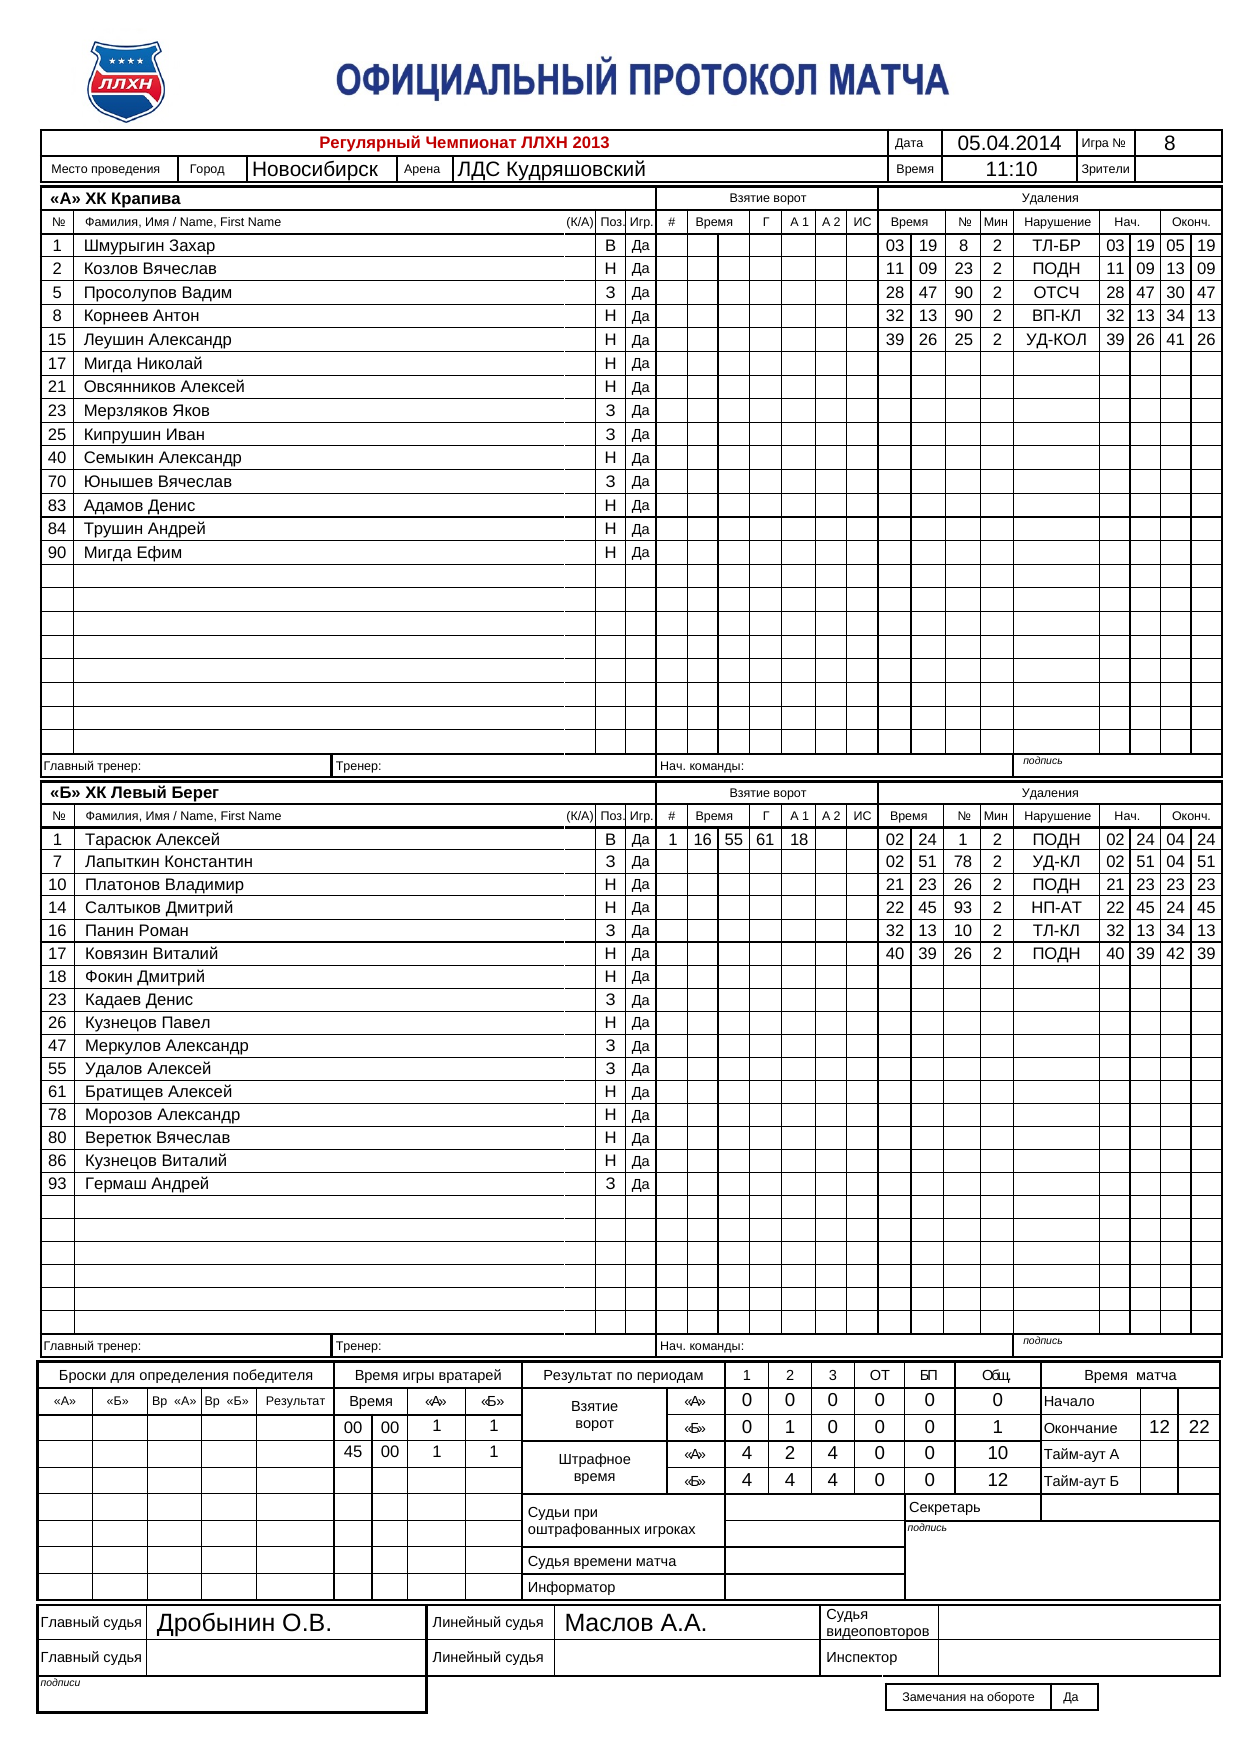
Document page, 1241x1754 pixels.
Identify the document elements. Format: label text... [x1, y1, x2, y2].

table_cell [816, 920, 846, 941]
table_cell [719, 920, 749, 941]
table_cell [1161, 1058, 1190, 1079]
table_cell [657, 1219, 687, 1241]
table_cell [657, 305, 687, 327]
table_cell Нач. команды: [657, 1335, 1012, 1356]
table_cell [879, 1058, 910, 1079]
table_cell Н [596, 376, 625, 398]
table_cell Да [626, 494, 655, 516]
table_cell [1014, 1127, 1099, 1149]
table_cell [1192, 1265, 1221, 1287]
table_cell [750, 1311, 781, 1333]
table_cell [1141, 1389, 1177, 1413]
table_cell № [944, 805, 980, 826]
table_cell [879, 470, 910, 493]
table_cell [944, 989, 980, 1011]
table_cell [1014, 518, 1099, 540]
table_cell «Б » [466, 1389, 521, 1413]
table_cell [847, 352, 877, 374]
table_cell [1192, 1035, 1221, 1057]
table_cell [1192, 612, 1221, 634]
table_cell [719, 446, 749, 469]
table_cell [879, 1219, 910, 1241]
table_cell [466, 1574, 521, 1599]
table_cell 03 [879, 235, 910, 256]
table_cell [626, 588, 655, 611]
table_cell 28 [1100, 281, 1129, 303]
table_cell [626, 730, 655, 753]
table_cell 26 [912, 328, 945, 351]
table_cell [688, 565, 717, 587]
table_cell [657, 896, 687, 918]
table_cell Новосибирск [248, 157, 396, 181]
table_cell [657, 257, 687, 280]
table_cell [657, 730, 687, 753]
table_cell [1014, 636, 1099, 658]
table_cell Н [596, 305, 625, 327]
table_cell [1192, 518, 1221, 540]
table_cell А 1 [782, 211, 815, 233]
table_cell [946, 588, 980, 611]
table_cell 04 [1161, 829, 1190, 849]
table_cell [1014, 659, 1099, 682]
table_cell [816, 518, 846, 540]
table_cell 61 [750, 829, 781, 849]
table_cell [981, 1127, 1013, 1149]
table_cell [816, 829, 846, 849]
table_cell ПОДН [1014, 829, 1099, 849]
table_cell [1161, 399, 1190, 422]
table_cell [626, 1219, 655, 1241]
table_cell [1192, 659, 1221, 682]
table_cell [257, 1494, 333, 1520]
table_cell [719, 588, 749, 611]
table_cell [148, 1547, 201, 1573]
table_cell Нарушение [1014, 805, 1099, 826]
table_cell [944, 1288, 980, 1310]
table_cell [719, 399, 749, 422]
table_cell [847, 494, 877, 516]
table_cell Оконч. [1161, 805, 1221, 826]
table_cell [750, 874, 781, 895]
table_cell [981, 1173, 1013, 1195]
table_cell Н [596, 328, 625, 351]
table_cell [879, 1012, 910, 1033]
table_cell [946, 376, 980, 398]
table_cell [1131, 1058, 1160, 1079]
table_cell [1014, 1311, 1099, 1333]
table_cell [816, 305, 846, 327]
table_cell [816, 494, 846, 516]
table_cell [1131, 1035, 1160, 1057]
table_cell [944, 1196, 980, 1218]
table_cell [1099, 1682, 1220, 1711]
table_cell Тренер: [333, 1335, 655, 1356]
table_cell [1100, 376, 1129, 398]
table_cell [42, 707, 73, 729]
table_cell [1192, 966, 1221, 987]
table_cell [847, 659, 877, 682]
table_cell ЛДС Кудряшовский [454, 157, 887, 181]
table_cell [565, 1196, 595, 1218]
table_cell 86 [42, 1150, 74, 1172]
table_cell [1192, 1058, 1221, 1079]
table_cell [879, 612, 910, 634]
table_cell [408, 1521, 465, 1546]
table_cell [750, 1012, 781, 1033]
table_cell Н [596, 257, 625, 280]
table_cell [688, 423, 717, 445]
table_cell 93 [42, 1173, 74, 1195]
table_cell [782, 920, 815, 941]
table_cell [981, 1288, 1013, 1310]
table_cell 8 [42, 305, 73, 327]
table_cell Да [626, 1104, 655, 1126]
table_cell [42, 683, 73, 706]
table_cell [912, 541, 945, 564]
table_cell № [946, 211, 980, 233]
table_cell [1100, 1104, 1129, 1126]
table_cell [1131, 1219, 1160, 1241]
table_cell [657, 707, 687, 729]
table_cell [816, 1150, 846, 1172]
table_cell 21 [1100, 874, 1129, 895]
table_cell [847, 1219, 877, 1241]
table_cell [981, 1265, 1013, 1287]
picture [5, 28, 1179, 129]
table_cell [981, 659, 1013, 682]
table_cell 32 [1100, 305, 1129, 327]
table_cell 15 [42, 328, 73, 351]
table_cell [816, 1012, 846, 1033]
table_cell [782, 730, 815, 753]
table_cell 55 [719, 829, 749, 849]
table_cell [565, 612, 595, 634]
table_cell [39, 1441, 92, 1467]
table_cell 34 [1161, 305, 1190, 327]
table_cell [596, 565, 625, 587]
table_cell [555, 1640, 819, 1675]
table_cell Да [626, 1173, 655, 1195]
table_cell [688, 874, 717, 895]
table_cell [879, 730, 910, 753]
table_cell [1192, 565, 1221, 587]
table_cell [847, 1058, 877, 1079]
table_cell [944, 1242, 980, 1264]
table_cell «А» [668, 1442, 724, 1467]
table_cell [688, 446, 717, 469]
table_cell [879, 1288, 910, 1310]
table_cell Н [596, 1104, 625, 1126]
table_cell Город [179, 157, 246, 181]
table_cell 45 [335, 1441, 371, 1467]
table_cell [816, 636, 846, 658]
table_cell [981, 399, 1013, 422]
table_cell [1014, 1012, 1099, 1033]
table_cell [750, 352, 781, 374]
table_cell [719, 730, 749, 753]
table_cell [847, 281, 877, 303]
table_cell [1161, 518, 1190, 540]
table_cell [816, 588, 846, 611]
table_cell [879, 1242, 910, 1264]
table_cell [879, 1150, 910, 1172]
table_header 2 [769, 1363, 811, 1387]
table_cell [847, 423, 877, 445]
table_cell [1100, 730, 1129, 753]
table_cell 0 [855, 1389, 904, 1413]
table_header Регулярный Чемпионат ЛЛХН 2013 [42, 131, 887, 155]
table_header Взятие ворот [657, 188, 877, 209]
table_cell [1161, 1311, 1190, 1333]
table_cell [1014, 588, 1099, 611]
table_cell [750, 305, 781, 327]
table_cell [1192, 470, 1221, 493]
table_cell [1192, 541, 1221, 564]
table_cell (К/А) [565, 805, 595, 826]
table_cell 13 [1192, 920, 1221, 941]
table_cell [42, 1196, 74, 1218]
table_cell [847, 707, 877, 729]
table_cell [688, 588, 717, 611]
table_cell [1131, 659, 1160, 682]
table_cell [912, 636, 945, 658]
table_cell [719, 1127, 749, 1149]
table_cell Нарушение [1014, 211, 1099, 233]
table_cell [719, 1104, 749, 1126]
table_cell [944, 1058, 980, 1079]
table_cell [719, 1173, 749, 1195]
table_cell [565, 235, 595, 256]
table_cell [946, 612, 980, 634]
table_cell [657, 1288, 687, 1310]
table_cell [879, 1196, 910, 1218]
table_cell 23 [42, 399, 73, 422]
table_cell [879, 966, 910, 987]
table_cell 80 [42, 1127, 74, 1149]
table_cell [719, 1265, 749, 1287]
table_cell [847, 920, 877, 941]
table_cell [981, 1311, 1013, 1333]
table_cell [1161, 446, 1190, 469]
table_cell [1161, 1265, 1190, 1287]
table_cell [148, 1574, 201, 1599]
table_cell [657, 683, 687, 706]
table_cell [816, 1288, 846, 1310]
table_cell [879, 1127, 910, 1149]
table_cell [782, 707, 815, 729]
table_cell [750, 966, 781, 987]
table_cell [1131, 1127, 1160, 1149]
table_cell [782, 1265, 815, 1287]
table_cell Н [596, 1012, 625, 1033]
table_cell Мин [981, 211, 1013, 233]
table_cell Да [626, 305, 655, 327]
table_cell 0 [812, 1389, 854, 1413]
table_cell 04 [1161, 850, 1190, 872]
table_cell [912, 1196, 943, 1218]
table_cell [1161, 636, 1190, 658]
table_cell Главный судья [39, 1606, 146, 1639]
table_cell [816, 541, 846, 564]
table_cell [847, 612, 877, 634]
table_cell [912, 707, 945, 729]
table_cell [657, 989, 687, 1011]
table_cell [816, 1173, 846, 1195]
table_cell [879, 1173, 910, 1195]
table_cell [1192, 399, 1221, 422]
table_cell [750, 1288, 781, 1310]
table_cell [1014, 1150, 1099, 1172]
table_cell 05 [1161, 235, 1190, 256]
table_cell [1192, 352, 1221, 374]
table_cell [912, 376, 945, 398]
table_cell [726, 1495, 904, 1520]
table_cell 26 [42, 1012, 74, 1033]
table_cell Козлов Вячеслав [74, 257, 564, 280]
table_cell 47 [912, 281, 945, 303]
table_cell [816, 235, 846, 256]
table_cell [719, 541, 749, 564]
table_cell [1100, 1150, 1129, 1172]
table_cell [816, 446, 846, 469]
table_cell [373, 1494, 407, 1520]
table_cell [565, 1081, 595, 1103]
table_cell 13 [912, 920, 943, 941]
table_cell 21 [42, 376, 73, 398]
table_cell [782, 1288, 815, 1310]
table_cell Да [626, 1035, 655, 1057]
table_cell [847, 328, 877, 351]
table_cell [565, 1311, 595, 1333]
table_cell Н [596, 518, 625, 540]
table_cell [373, 1521, 407, 1546]
table_cell [1131, 541, 1160, 564]
table_cell [75, 1265, 564, 1287]
table_cell [719, 257, 749, 280]
table_cell [1161, 470, 1190, 493]
table_cell 19 [1131, 235, 1160, 256]
table_cell [719, 376, 749, 398]
table_cell [657, 588, 687, 611]
table_cell [816, 896, 846, 918]
table_cell [39, 1416, 92, 1440]
table_cell [657, 966, 687, 987]
table_cell 51 [912, 850, 943, 872]
table_cell [847, 588, 877, 611]
table_cell [879, 588, 910, 611]
table_cell Шмурыгин Захар [74, 235, 564, 256]
table_cell [1100, 1265, 1129, 1287]
table_cell Время [688, 211, 749, 233]
table_cell [912, 659, 945, 682]
table_cell [1161, 1081, 1190, 1103]
table_cell [565, 1035, 595, 1057]
table_cell [1141, 1441, 1177, 1467]
table_cell [750, 376, 781, 398]
table_cell [719, 989, 749, 1011]
table_cell [1131, 423, 1160, 445]
table_cell [1100, 989, 1129, 1011]
table_cell [1161, 612, 1190, 634]
table_cell № [42, 211, 73, 233]
table_cell [688, 896, 717, 918]
table_cell [1131, 1012, 1160, 1033]
table_cell [750, 989, 781, 1011]
table_cell [1131, 1081, 1160, 1103]
table_cell [750, 1104, 781, 1126]
table_cell [816, 659, 846, 682]
table_cell [657, 1150, 687, 1172]
table_cell 02 [1100, 850, 1129, 872]
table_cell Салтыков Дмитрий [75, 896, 564, 918]
table_cell [879, 707, 910, 729]
table_header Время матча [1042, 1363, 1219, 1387]
table_cell [565, 1173, 595, 1195]
table_cell [257, 1441, 333, 1467]
table_cell № [42, 805, 74, 826]
table_cell [879, 989, 910, 1011]
table_cell 17 [42, 943, 74, 964]
table_cell Нач. [1100, 805, 1160, 826]
table_cell Платонов Владимир [75, 874, 564, 895]
table_cell 2 [981, 850, 1013, 872]
table_cell З [596, 989, 625, 1011]
table_cell [912, 1081, 943, 1103]
table_cell [202, 1416, 256, 1440]
table_cell 0 [726, 1415, 768, 1440]
table_cell Да [626, 257, 655, 280]
table_cell [688, 376, 717, 398]
table_cell Панин Роман [75, 920, 564, 941]
table_cell Вр «А» [148, 1389, 201, 1413]
table_cell [719, 966, 749, 987]
table_cell [688, 1265, 717, 1287]
table_cell [1131, 518, 1160, 540]
table_cell [750, 328, 781, 351]
table_cell Г [750, 805, 781, 826]
table_cell [42, 1242, 74, 1264]
table_cell [147, 1640, 425, 1675]
table_cell [42, 659, 73, 682]
table_cell [565, 328, 595, 351]
table_cell [1192, 446, 1221, 469]
table_cell 51 [1131, 850, 1160, 872]
table_cell [981, 1104, 1013, 1126]
table_cell [1192, 1104, 1221, 1126]
table_cell [782, 1012, 815, 1033]
table_cell Кадаев Денис [75, 989, 564, 1011]
table_header Удаления [879, 783, 1221, 803]
table_cell 7 [42, 850, 74, 872]
table_cell [93, 1547, 147, 1573]
table_cell [816, 399, 846, 422]
table_cell [816, 943, 846, 964]
table_cell [688, 1196, 717, 1218]
table_cell Лапыткин Константин [75, 850, 564, 872]
table_cell [657, 399, 687, 422]
table_cell [847, 235, 877, 256]
table_cell [1014, 1035, 1099, 1057]
table_cell 17 [42, 352, 73, 374]
table_cell [883, 1677, 1220, 1681]
table_cell Н [596, 494, 625, 516]
table_cell [981, 588, 1013, 611]
table_cell 24 [912, 829, 943, 849]
table_cell [981, 989, 1013, 1011]
table_cell [719, 305, 749, 327]
table_cell [946, 565, 980, 587]
table_cell Главный тренер: [42, 1335, 330, 1356]
table_cell Адамов Денис [74, 494, 564, 516]
table_cell [1100, 636, 1129, 658]
table_cell [946, 494, 980, 516]
table_cell [335, 1494, 371, 1520]
table_cell [750, 1219, 781, 1241]
table_cell [879, 541, 910, 564]
table_cell [946, 730, 980, 753]
table_cell [335, 1574, 371, 1599]
table_cell [946, 423, 980, 445]
table_cell 10 [956, 1442, 1040, 1467]
table_cell [688, 328, 717, 351]
table_cell [816, 1127, 846, 1149]
table_cell 2 [981, 896, 1013, 918]
table_cell [565, 874, 595, 895]
table_cell [847, 1311, 877, 1333]
table_cell [1100, 1288, 1129, 1310]
table_cell Да [626, 966, 655, 987]
table_cell 1 [466, 1416, 521, 1440]
table_cell [719, 896, 749, 918]
table_cell 45 [1192, 896, 1221, 918]
table_cell А 1 [782, 805, 815, 826]
table_cell [782, 399, 815, 422]
table_cell [657, 1196, 687, 1218]
table_cell [847, 1127, 877, 1149]
table_cell Г [750, 211, 781, 233]
table_cell [657, 1242, 687, 1264]
table_cell 39 [1100, 328, 1129, 351]
table_cell [981, 541, 1013, 564]
table_cell [42, 1288, 74, 1310]
table_cell [782, 1150, 815, 1172]
table_cell [912, 1127, 943, 1149]
table_cell [657, 281, 687, 303]
table_cell 4 [812, 1468, 854, 1493]
table_cell [750, 235, 781, 256]
table_cell [1131, 1173, 1160, 1195]
table_cell [148, 1468, 201, 1493]
table_cell [912, 1288, 943, 1310]
table_cell [1131, 966, 1160, 987]
table_cell [335, 1521, 371, 1546]
table_cell 1 [657, 829, 687, 849]
table_cell Ковязин Виталий [75, 943, 564, 964]
table_cell [596, 1311, 625, 1333]
table_cell [782, 1127, 815, 1149]
table_cell [626, 1265, 655, 1287]
table_cell 78 [944, 850, 980, 872]
table_cell [1192, 989, 1221, 1011]
table_cell [688, 920, 717, 941]
table_cell [148, 1416, 201, 1440]
table_cell 16 [42, 920, 74, 941]
table_cell [750, 446, 781, 469]
table_cell [39, 1494, 92, 1520]
table_cell Главный судья [39, 1640, 146, 1675]
table_cell [782, 1196, 815, 1218]
table_cell 32 [879, 305, 910, 327]
table_cell [1131, 352, 1160, 374]
table_cell [782, 305, 815, 327]
table_cell [879, 446, 910, 469]
table_cell «А» [668, 1389, 724, 1413]
table_cell [750, 612, 781, 634]
table_cell [74, 636, 564, 658]
table_cell [912, 1058, 943, 1079]
table_header Удаления [879, 188, 1221, 209]
table_cell (К/А) [565, 211, 595, 233]
table_cell [688, 257, 717, 280]
table_cell 14 [42, 896, 74, 918]
table_cell [565, 850, 595, 872]
table_cell [750, 1035, 781, 1057]
table_cell [74, 683, 564, 706]
table_cell Меркулов Александр [75, 1035, 564, 1057]
table_cell 0 [855, 1415, 904, 1440]
table_cell [879, 518, 910, 540]
table_cell [1014, 707, 1099, 729]
table_cell 26 [1192, 328, 1221, 351]
table_cell [981, 966, 1013, 987]
table_cell [750, 1058, 781, 1079]
table_cell [657, 470, 687, 493]
table_cell Нач. команды: [657, 755, 1012, 776]
table_cell [816, 257, 846, 280]
table_cell [912, 494, 945, 516]
table_cell 4 [726, 1442, 768, 1467]
table_cell Тренер: [333, 755, 655, 776]
table_cell [565, 1242, 595, 1264]
table_cell [596, 636, 625, 658]
table_cell [847, 376, 877, 398]
table_cell [912, 1012, 943, 1033]
table_cell [1192, 636, 1221, 658]
table_cell 70 [42, 470, 73, 493]
table_cell Н [596, 966, 625, 987]
table_cell [565, 257, 595, 280]
table_cell [565, 565, 595, 587]
table_cell 23 [1192, 874, 1221, 895]
table_cell Оконч. [1161, 211, 1221, 233]
table_cell [750, 1127, 781, 1149]
table_cell [39, 1547, 92, 1573]
table_cell [816, 730, 846, 753]
table_cell [257, 1416, 333, 1440]
table_cell [626, 565, 655, 587]
table_cell Фокин Дмитрий [75, 966, 564, 987]
table_cell [657, 850, 687, 872]
table_cell [657, 1012, 687, 1033]
table_cell 40 [1100, 943, 1129, 964]
table_cell [847, 541, 877, 564]
table_cell 10 [944, 920, 980, 941]
table_cell [1014, 1288, 1099, 1310]
table_cell [981, 446, 1013, 469]
table_cell Да [626, 874, 655, 895]
table_cell [657, 1104, 687, 1126]
table_cell [428, 1677, 882, 1711]
table_cell [847, 399, 877, 422]
table_cell [74, 612, 564, 634]
table_cell [1161, 588, 1190, 611]
table_cell [1131, 588, 1160, 611]
table_cell [816, 1058, 846, 1079]
table_cell 26 [944, 874, 980, 895]
table_cell [408, 1547, 465, 1573]
table_cell [946, 470, 980, 493]
table_cell [981, 1035, 1013, 1057]
table_cell [596, 612, 625, 634]
table_cell [1100, 518, 1129, 540]
table_cell Да [626, 399, 655, 422]
table_cell подписи [39, 1677, 425, 1711]
table_cell [981, 1219, 1013, 1241]
table_cell [626, 707, 655, 729]
table_cell [75, 1242, 564, 1264]
table_cell [750, 281, 781, 303]
table_cell [1014, 1173, 1099, 1195]
table_cell 30 [1161, 281, 1190, 303]
table_cell [42, 565, 73, 587]
table_cell [657, 920, 687, 941]
table_cell [944, 1012, 980, 1033]
table_cell [981, 707, 1013, 729]
table_cell 84 [42, 518, 73, 540]
table_cell Игр. [626, 211, 655, 233]
table_cell 0 [726, 1389, 768, 1413]
table_cell [1161, 683, 1190, 706]
table_cell [750, 707, 781, 729]
table_cell 26 [1131, 328, 1160, 351]
table_cell ТЛ-БР [1014, 235, 1099, 256]
table_header «Б» ХК Левый Берег [42, 783, 655, 803]
table_cell Да [626, 920, 655, 941]
table_cell [565, 920, 595, 941]
table_cell [912, 1035, 943, 1057]
table_cell [847, 1242, 877, 1264]
table_cell 02 [879, 850, 910, 872]
table_cell [202, 1468, 256, 1493]
table_cell 09 [1131, 257, 1160, 280]
table_cell [816, 1104, 846, 1126]
table_cell [782, 352, 815, 374]
table_cell [202, 1441, 256, 1467]
table_cell [1100, 683, 1129, 706]
table_cell [782, 588, 815, 611]
table_cell [847, 446, 877, 469]
table_cell [657, 874, 687, 895]
table_cell [1100, 707, 1129, 729]
table_cell Леушин Александр [74, 328, 564, 351]
table_cell [719, 518, 749, 540]
table_cell [847, 257, 877, 280]
table_cell [847, 989, 877, 1011]
table_cell [1014, 1081, 1099, 1103]
table_cell [657, 1081, 687, 1103]
table_cell [816, 470, 846, 493]
table_cell [688, 943, 717, 964]
table_cell 22 [1100, 896, 1129, 918]
table_cell [750, 920, 781, 941]
table_cell [1131, 707, 1160, 729]
table_cell [782, 612, 815, 634]
table_cell [944, 1035, 980, 1057]
table_cell Да [626, 376, 655, 398]
table_cell Время [889, 157, 941, 181]
table_cell [148, 1521, 201, 1546]
table_cell Маслов А.А. [555, 1606, 819, 1639]
table_cell [944, 1104, 980, 1126]
table_cell [847, 565, 877, 587]
table_cell Да [626, 470, 655, 493]
table_cell Овсянников Алексей [74, 376, 564, 398]
table_cell [688, 470, 717, 493]
table_cell Штрафное время [523, 1442, 666, 1493]
table_cell [719, 470, 749, 493]
table_cell [719, 1012, 749, 1033]
table_cell [1014, 446, 1099, 469]
table_cell [1192, 1150, 1221, 1172]
table_cell [912, 612, 945, 634]
table_cell [373, 1574, 407, 1599]
table_cell [816, 683, 846, 706]
table_cell [782, 423, 815, 445]
table_cell [1161, 352, 1190, 374]
table_cell [1100, 659, 1129, 682]
table_cell [1100, 446, 1129, 469]
table_cell [847, 1196, 877, 1218]
table_cell 93 [944, 896, 980, 918]
table_cell [565, 1288, 595, 1310]
table_cell [257, 1574, 333, 1599]
table_cell [1141, 1468, 1177, 1493]
table_cell Да [626, 896, 655, 918]
table_cell [879, 1311, 910, 1333]
table_cell [688, 494, 717, 516]
table_cell 32 [879, 920, 910, 941]
table_header БП [905, 1363, 954, 1387]
table_cell [782, 446, 815, 469]
table_cell Да [626, 1127, 655, 1149]
table_cell [879, 565, 910, 587]
table_cell [565, 470, 595, 493]
table_cell [981, 518, 1013, 540]
table_cell [1100, 352, 1129, 374]
table_cell [782, 850, 815, 872]
table_cell [719, 612, 749, 634]
table_cell 00 [373, 1416, 407, 1440]
table_cell [944, 1081, 980, 1103]
table_cell [1131, 612, 1160, 634]
table_cell [912, 966, 943, 987]
table_cell [1161, 1035, 1190, 1057]
table_cell Тайм-аут Б [1042, 1468, 1140, 1493]
table_cell 18 [42, 966, 74, 987]
table_cell [981, 1150, 1013, 1172]
table_cell [688, 659, 717, 682]
table_cell [596, 683, 625, 706]
table_cell [1100, 494, 1129, 516]
table_cell [816, 1035, 846, 1057]
table_cell «Б» [668, 1468, 724, 1493]
table_cell [946, 446, 980, 469]
table_cell [939, 1640, 1219, 1675]
table_cell 23 [946, 257, 980, 280]
table_cell [596, 1219, 625, 1241]
table_cell [946, 352, 980, 374]
table_cell [912, 352, 945, 374]
table_cell Н [596, 943, 625, 964]
table_cell [688, 1219, 717, 1241]
table_cell [816, 423, 846, 445]
table_cell [565, 896, 595, 918]
table_cell 13 [1161, 257, 1190, 280]
table_cell [74, 730, 564, 753]
table_cell [816, 1081, 846, 1103]
table_cell [657, 494, 687, 516]
table_cell Линейный судья [428, 1606, 554, 1639]
table_cell [1161, 1012, 1190, 1033]
table_cell [782, 1173, 815, 1195]
table_cell [657, 1173, 687, 1195]
table_cell Взятие ворот [523, 1389, 666, 1440]
table_cell [750, 730, 781, 753]
table_cell 23 [1161, 874, 1190, 895]
table_cell [688, 399, 717, 422]
table_cell [657, 1058, 687, 1079]
table_cell Мигда Николай [74, 352, 564, 374]
table_cell [93, 1574, 147, 1599]
table_cell [565, 659, 595, 682]
table_cell [816, 1311, 846, 1333]
table_cell [782, 989, 815, 1011]
table_cell 5 [42, 281, 73, 303]
table_cell # [657, 805, 687, 826]
table_cell [912, 1265, 943, 1287]
table_cell 2 [981, 257, 1013, 280]
table_cell [688, 541, 717, 564]
table_cell [42, 636, 73, 658]
table_cell [565, 1012, 595, 1033]
table_cell [719, 1058, 749, 1079]
table_cell [1014, 1265, 1099, 1287]
table_cell Мигда Ефим [74, 541, 564, 564]
table_cell [1014, 352, 1099, 374]
table_cell [202, 1494, 256, 1520]
table_cell [1014, 494, 1099, 516]
table_cell [782, 874, 815, 895]
table_cell 42 [1161, 943, 1190, 964]
table_cell [565, 636, 595, 658]
table_cell [879, 423, 910, 445]
table_cell [74, 659, 564, 682]
table_cell [782, 257, 815, 280]
table_cell [719, 1242, 749, 1264]
table_cell [373, 1468, 407, 1493]
table_cell [93, 1494, 147, 1520]
table_cell Фамилия, Имя / Name, First Name [74, 211, 565, 233]
table_cell 2 [981, 305, 1013, 327]
table_cell [981, 683, 1013, 706]
table_cell [1192, 588, 1221, 611]
table_cell [719, 423, 749, 445]
table_cell [1131, 1311, 1160, 1333]
table_cell [1014, 989, 1099, 1011]
table_cell Н [596, 446, 625, 469]
table_cell подпись [906, 1522, 1219, 1599]
table_cell [657, 1035, 687, 1057]
table_cell [657, 565, 687, 587]
table_cell [879, 683, 910, 706]
table_cell [750, 588, 781, 611]
table_cell [816, 281, 846, 303]
table_cell З [596, 1058, 625, 1079]
table_cell [879, 659, 910, 682]
table_cell [719, 494, 749, 516]
table_cell [1179, 1389, 1219, 1413]
table_cell [626, 1288, 655, 1310]
table_cell [42, 730, 73, 753]
table_cell [981, 730, 1013, 753]
table_cell [946, 659, 980, 682]
table_cell [565, 683, 595, 706]
table_cell [847, 874, 877, 895]
table_cell 34 [1161, 920, 1190, 941]
table_cell [1192, 730, 1221, 753]
table_cell [946, 399, 980, 422]
table_cell [335, 1547, 371, 1573]
table_cell [1161, 376, 1190, 398]
table_cell [466, 1547, 521, 1573]
table_cell [1131, 565, 1160, 587]
table_cell 0 [956, 1389, 1040, 1413]
table_cell [565, 829, 595, 849]
table_cell [847, 518, 877, 540]
table_cell Нач. [1100, 211, 1160, 233]
table_cell 0 [905, 1415, 954, 1440]
table_cell [719, 1219, 749, 1241]
table_cell [688, 352, 717, 374]
table_cell [912, 1173, 943, 1195]
table_cell [719, 281, 749, 303]
table_cell [1161, 541, 1190, 564]
table_cell [1100, 1127, 1129, 1149]
table_cell [1100, 1035, 1129, 1057]
table_cell [1131, 1104, 1160, 1126]
table_cell 1 [408, 1416, 465, 1440]
table_cell [1100, 1242, 1129, 1264]
table_cell [946, 683, 980, 706]
table_cell [719, 352, 749, 374]
table_cell [1100, 1173, 1129, 1195]
table_cell 41 [1161, 328, 1190, 351]
table_cell 11 [1100, 257, 1129, 280]
table_cell [202, 1574, 256, 1599]
table_cell Да [626, 328, 655, 351]
table_cell [912, 446, 945, 469]
table_cell [750, 636, 781, 658]
table_cell Мерзляков Яков [74, 399, 564, 422]
table_cell [202, 1547, 256, 1573]
table_cell [981, 1196, 1013, 1218]
table_cell [1161, 989, 1190, 1011]
table_cell [816, 612, 846, 634]
table_cell [719, 874, 749, 895]
table_cell Да [626, 1012, 655, 1033]
table_cell З [596, 1173, 625, 1195]
table_cell [944, 1127, 980, 1149]
table_cell [750, 1265, 781, 1287]
table_cell [981, 1058, 1013, 1079]
table_cell [1131, 376, 1160, 398]
table_cell 61 [42, 1081, 74, 1103]
table_cell [42, 1311, 74, 1333]
table_cell [981, 612, 1013, 634]
table_cell [257, 1547, 333, 1573]
table_cell Трушин Андрей [74, 518, 564, 540]
table_cell Да [626, 235, 655, 256]
table_cell [657, 352, 687, 374]
table_cell 18 [782, 829, 815, 849]
table_cell [596, 1288, 625, 1310]
table_cell Поз. [596, 211, 625, 233]
table_cell [847, 896, 877, 918]
table_cell [981, 376, 1013, 398]
table_cell [1014, 1058, 1099, 1079]
table_cell ВП-КЛ [1014, 305, 1099, 327]
table_cell [626, 612, 655, 634]
table_cell [750, 470, 781, 493]
table_cell [879, 1035, 910, 1057]
table_cell Время [879, 805, 943, 826]
table_cell Кипрушин Иван [74, 423, 564, 445]
table_cell Судья видеоповторов [821, 1606, 938, 1639]
table_cell [719, 850, 749, 872]
table_cell 2 [42, 257, 73, 280]
table_cell 40 [42, 446, 73, 469]
table_cell [981, 352, 1013, 374]
table_cell 19 [1192, 235, 1221, 256]
table_cell [42, 612, 73, 634]
table_cell [946, 707, 980, 729]
table_cell [1192, 1081, 1221, 1103]
table_cell [565, 1127, 595, 1149]
table_cell [688, 850, 717, 872]
table_cell [408, 1574, 465, 1599]
table_cell УД-КЛ [1014, 850, 1099, 872]
table_cell Веретюк Вячеслав [75, 1127, 564, 1149]
table_cell [847, 966, 877, 987]
table_cell [1161, 1242, 1190, 1264]
table_cell 39 [1192, 943, 1221, 964]
table_cell [782, 1035, 815, 1057]
table_cell [847, 636, 877, 658]
table_cell [565, 1058, 595, 1079]
table_cell [1100, 541, 1129, 564]
table_cell Место проведения [42, 157, 177, 181]
table_cell [1014, 966, 1099, 987]
table_cell [74, 565, 564, 587]
table_cell [148, 1441, 201, 1467]
table_cell [719, 1150, 749, 1172]
table_cell [1014, 1196, 1099, 1218]
table_cell [466, 1468, 521, 1493]
table_cell [75, 1196, 564, 1218]
table_cell [847, 1288, 877, 1310]
table_cell [847, 1104, 877, 1126]
table_cell 09 [912, 257, 945, 280]
table_cell [1192, 1219, 1221, 1241]
table_cell 13 [1131, 920, 1160, 941]
table_cell Да [626, 352, 655, 374]
table_cell [912, 399, 945, 422]
table_cell [782, 328, 815, 351]
table_cell [912, 518, 945, 540]
table_cell 26 [944, 943, 980, 964]
table_cell [944, 1219, 980, 1241]
table_cell [1100, 565, 1129, 587]
table_cell [565, 399, 595, 422]
table_cell [1161, 1288, 1190, 1310]
table_cell [782, 541, 815, 564]
table_cell [1014, 399, 1099, 422]
table_cell [1161, 1173, 1190, 1195]
table_cell [565, 1219, 595, 1241]
table_cell [816, 989, 846, 1011]
table_cell [657, 636, 687, 658]
table_cell [688, 1288, 717, 1310]
table_cell Н [596, 1127, 625, 1149]
table_cell [596, 730, 625, 753]
table_cell 02 [1100, 829, 1129, 849]
table_cell 0 [812, 1415, 854, 1440]
table_cell 2 [769, 1442, 811, 1467]
table_cell [688, 1035, 717, 1057]
table_cell [596, 1242, 625, 1264]
table_cell [75, 1288, 564, 1310]
table_cell Кузнецов Виталий [75, 1150, 564, 1172]
table_cell [626, 1311, 655, 1333]
table_cell 2 [981, 920, 1013, 941]
table_cell 13 [1131, 305, 1160, 327]
table_cell Да [626, 829, 655, 849]
table_cell [981, 494, 1013, 516]
table_cell [688, 683, 717, 706]
table_cell Линейный судья [428, 1640, 554, 1675]
table_cell [1192, 1012, 1221, 1033]
table_cell [1179, 1468, 1219, 1493]
table_cell 45 [912, 896, 943, 918]
table_header Общ. [956, 1363, 1040, 1387]
table_cell [688, 707, 717, 729]
table_cell [565, 376, 595, 398]
table_cell 12 [1141, 1415, 1177, 1440]
table_cell [816, 352, 846, 374]
table_cell [1014, 1242, 1099, 1264]
table_cell [1192, 1196, 1221, 1218]
table_cell [93, 1468, 147, 1493]
table_header 05.04.2014 [943, 131, 1076, 155]
table_cell [688, 1173, 717, 1195]
table_cell [944, 1265, 980, 1287]
table_cell Инспектор [821, 1640, 938, 1675]
table_cell [782, 281, 815, 303]
table_cell # [657, 211, 687, 233]
table_cell [1161, 423, 1190, 445]
table_cell Зрители [1078, 157, 1134, 181]
table_cell [726, 1521, 904, 1546]
table_cell [75, 1311, 564, 1333]
table_cell [750, 850, 781, 872]
table_header Результат по периодам [523, 1363, 724, 1387]
table_cell [657, 328, 687, 351]
table_cell [816, 565, 846, 587]
table_cell А 2 [816, 211, 846, 233]
table_cell [1100, 1196, 1129, 1218]
table_cell [750, 1150, 781, 1172]
table_cell 1 [956, 1415, 1040, 1440]
table_header Дата [889, 131, 941, 155]
table_cell [565, 423, 595, 445]
table_cell [750, 659, 781, 682]
table_cell [1131, 470, 1160, 493]
table_cell [750, 423, 781, 445]
table_cell [1131, 1288, 1160, 1310]
table_cell [816, 328, 846, 351]
table_cell 40 [879, 943, 910, 964]
table_cell [981, 1242, 1013, 1264]
table_cell [782, 1104, 815, 1126]
table_cell [719, 943, 749, 964]
table_cell [879, 636, 910, 658]
table_cell [750, 896, 781, 918]
table_cell [782, 470, 815, 493]
table_cell [148, 1494, 201, 1520]
table_cell Время [688, 805, 749, 826]
table_cell 02 [879, 829, 910, 849]
table_cell Да [626, 446, 655, 469]
table_cell 2 [981, 235, 1013, 256]
table_cell [912, 470, 945, 493]
table_cell [879, 399, 910, 422]
table_cell Н [596, 1081, 625, 1103]
table_cell [719, 1311, 749, 1333]
table_cell [626, 683, 655, 706]
table_cell [981, 423, 1013, 445]
table_cell Да [626, 943, 655, 964]
table_cell 22 [1179, 1415, 1219, 1440]
table_cell 03 [1100, 235, 1129, 256]
table_cell [626, 636, 655, 658]
table_cell Да [626, 850, 655, 872]
table_cell Морозов Александр [75, 1104, 564, 1126]
table_cell [1179, 1441, 1219, 1467]
table_cell [912, 730, 945, 753]
table_cell [565, 352, 595, 374]
table_cell [816, 1219, 846, 1241]
table_cell [39, 1468, 92, 1493]
table_cell [565, 966, 595, 987]
table_cell Просолупов Вадим [74, 281, 564, 303]
table_cell 1 [42, 235, 73, 256]
table_cell [847, 943, 877, 964]
table_cell [1014, 1104, 1099, 1126]
table_cell [1014, 683, 1099, 706]
table_cell З [596, 281, 625, 303]
table_cell [626, 1196, 655, 1218]
table_cell 11:10 [943, 157, 1076, 181]
table_cell З [596, 1035, 625, 1057]
table_cell [1014, 470, 1099, 493]
table_cell 24 [1161, 896, 1190, 918]
table_cell [1131, 730, 1160, 753]
table_cell [1131, 1196, 1160, 1218]
table_cell [688, 1104, 717, 1126]
table_cell [726, 1548, 904, 1573]
table_cell [782, 659, 815, 682]
table_cell [1192, 1127, 1221, 1149]
table_cell «Б» [93, 1389, 147, 1413]
table_cell 4 [726, 1468, 768, 1493]
table_cell 90 [946, 281, 980, 303]
table_cell [879, 1104, 910, 1126]
table_cell [565, 588, 595, 611]
table_cell [912, 1219, 943, 1241]
table_cell 45 [1131, 896, 1160, 918]
table_cell [719, 1081, 749, 1103]
table_header Замечания на обороте [887, 1685, 1050, 1709]
table_cell 39 [1131, 943, 1160, 964]
table_cell [816, 874, 846, 895]
table_cell 2 [981, 281, 1013, 303]
table_cell 24 [1131, 829, 1160, 849]
table_cell Вр «Б» [202, 1389, 256, 1413]
table_cell [1192, 1242, 1221, 1264]
table_cell [42, 588, 73, 611]
table_cell [1161, 1150, 1190, 1172]
table_cell [1014, 730, 1099, 753]
table_cell [782, 966, 815, 987]
table_cell Информатор [523, 1575, 724, 1599]
table_cell [981, 636, 1013, 658]
table_cell ПОДН [1014, 874, 1099, 895]
table_cell 12 [956, 1468, 1040, 1493]
table_cell [750, 1173, 781, 1195]
table_cell [750, 943, 781, 964]
table_cell 23 [912, 874, 943, 895]
table_cell [688, 989, 717, 1011]
table_cell [912, 423, 945, 445]
table_cell [596, 588, 625, 611]
table_cell [1161, 565, 1190, 587]
table_cell [1100, 470, 1129, 493]
table_cell Время [335, 1389, 407, 1413]
table_cell [466, 1494, 521, 1520]
table_cell [1131, 494, 1160, 516]
table_cell [816, 1196, 846, 1218]
table_cell [816, 966, 846, 987]
table_cell [1014, 1219, 1099, 1241]
table_cell [879, 352, 910, 374]
table_cell [939, 1606, 1219, 1639]
table_cell [847, 829, 877, 849]
table_cell [565, 989, 595, 1011]
table_cell [946, 541, 980, 564]
table_cell [782, 683, 815, 706]
table_cell 09 [1192, 257, 1221, 280]
table_cell [39, 1521, 92, 1546]
table_cell [912, 565, 945, 587]
table_cell 0 [905, 1468, 954, 1493]
table_cell В [596, 235, 625, 256]
table_cell Результат [257, 1389, 333, 1413]
table_cell А 2 [816, 805, 846, 826]
table_header «А» ХК Крапива [42, 188, 655, 209]
table_cell [657, 541, 687, 564]
table_cell [1042, 1495, 1219, 1520]
table_cell [565, 518, 595, 540]
table_cell З [596, 850, 625, 872]
table_cell 47 [42, 1035, 74, 1057]
table_cell [782, 1081, 815, 1103]
table_cell [565, 943, 595, 964]
table_cell [1100, 1058, 1129, 1079]
table_cell [719, 659, 749, 682]
table_cell [1131, 399, 1160, 422]
table_header 3 [812, 1363, 854, 1387]
table_cell 21 [879, 874, 910, 895]
table_cell [981, 1081, 1013, 1103]
table_cell [42, 1265, 74, 1287]
table_cell [74, 707, 564, 729]
table_cell 23 [1131, 874, 1160, 895]
table_cell Игр. [626, 805, 655, 826]
table_cell [719, 683, 749, 706]
table_cell [688, 966, 717, 987]
table_cell [1131, 636, 1160, 658]
table_cell [688, 518, 717, 540]
table_cell 0 [769, 1389, 811, 1413]
table_cell [688, 305, 717, 327]
table_cell [257, 1468, 333, 1493]
table_cell 16 [688, 829, 717, 849]
table_cell [596, 1196, 625, 1218]
table_cell [847, 730, 877, 753]
table_cell 24 [1192, 829, 1221, 849]
table_cell [912, 683, 945, 706]
table_cell «Б» [668, 1415, 724, 1440]
table_header 1 [726, 1363, 768, 1387]
table_cell [688, 1311, 717, 1333]
table_cell [565, 446, 595, 469]
table_cell [688, 612, 717, 634]
table_cell [1014, 541, 1099, 564]
table_cell [657, 446, 687, 469]
table_cell [75, 1219, 564, 1241]
table_cell 00 [335, 1416, 371, 1440]
table_cell [944, 1173, 980, 1195]
table_cell [1131, 989, 1160, 1011]
table_cell ПОДН [1014, 943, 1099, 964]
table_cell [879, 1265, 910, 1287]
table_cell [782, 1311, 815, 1333]
table_cell [847, 683, 877, 706]
table_cell 1 [769, 1415, 811, 1440]
table_cell 78 [42, 1104, 74, 1126]
table_cell 47 [1192, 281, 1221, 303]
table_cell Дробынин О.В. [147, 1606, 425, 1639]
table_cell [750, 494, 781, 516]
table_cell 19 [912, 235, 945, 256]
table_cell 0 [905, 1442, 954, 1467]
table_cell З [596, 423, 625, 445]
table_cell 39 [879, 328, 910, 351]
table_cell [816, 1265, 846, 1287]
table_cell [1131, 1242, 1160, 1264]
table_header Время игры вратарей [335, 1363, 521, 1387]
table_cell [750, 541, 781, 564]
table_cell Поз. [596, 805, 625, 826]
table_cell [1192, 1288, 1221, 1310]
table_cell [847, 1173, 877, 1195]
table_cell [719, 1196, 749, 1218]
table_cell [782, 494, 815, 516]
table_cell [1100, 1012, 1129, 1033]
table_cell 2 [981, 829, 1013, 849]
table_cell [879, 494, 910, 516]
table_cell Да [626, 518, 655, 540]
table_cell 0 [855, 1468, 904, 1493]
table_cell [782, 1242, 815, 1264]
table_cell 25 [946, 328, 980, 351]
table_cell [565, 1150, 595, 1172]
table_cell [596, 1265, 625, 1287]
table_cell [1161, 1127, 1190, 1149]
table_cell [1100, 612, 1129, 634]
table_header ОТ [855, 1363, 904, 1387]
table_cell 47 [1131, 281, 1160, 303]
table_cell 32 [1100, 920, 1129, 941]
table_cell [93, 1521, 147, 1546]
table_cell [565, 541, 595, 564]
table_cell Да [626, 989, 655, 1011]
table_cell 25 [42, 423, 73, 445]
table_cell [719, 565, 749, 587]
table_cell [657, 612, 687, 634]
table_cell 2 [981, 328, 1013, 351]
table_cell Судья времени матча [523, 1548, 724, 1573]
table_cell [750, 1242, 781, 1264]
table_cell [981, 1012, 1013, 1033]
table_cell ИС [847, 211, 877, 233]
table_header Броски для определения победителя [39, 1363, 333, 1387]
table_cell Кузнецов Павел [75, 1012, 564, 1033]
table_cell Братищев Алексей [75, 1081, 564, 1103]
table_cell [1161, 1196, 1190, 1218]
table_cell 1 [408, 1441, 465, 1467]
table_cell [944, 1150, 980, 1172]
table_cell [816, 850, 846, 872]
table_cell [1161, 707, 1190, 729]
table_cell Арена [398, 157, 452, 181]
table_cell Секретарь [906, 1495, 1040, 1520]
table_cell Юнышев Вячеслав [74, 470, 564, 493]
table_cell 1 [42, 829, 74, 849]
table_cell [1192, 376, 1221, 398]
table_cell [93, 1441, 147, 1467]
table_cell [1161, 1219, 1190, 1241]
table_cell [879, 376, 910, 398]
table_cell [565, 494, 595, 516]
table_cell [782, 376, 815, 398]
table_cell [1192, 707, 1221, 729]
table_cell Н [596, 352, 625, 374]
table_cell [1192, 494, 1221, 516]
table_cell Фамилия, Имя / Name, First Name [75, 805, 565, 826]
table_cell [1131, 446, 1160, 469]
table_header Игра № [1078, 131, 1134, 155]
table_cell «А» [408, 1389, 465, 1413]
table_cell [1100, 588, 1129, 611]
table_cell [726, 1575, 904, 1599]
table_cell [847, 850, 877, 872]
table_cell [719, 1288, 749, 1310]
table_cell [750, 518, 781, 540]
table_cell [1014, 612, 1099, 634]
table_cell [1100, 399, 1129, 422]
table_cell [782, 636, 815, 658]
table_cell Да [626, 423, 655, 445]
table_cell [565, 1265, 595, 1287]
table_cell 2 [981, 874, 1013, 895]
table_cell 11 [879, 257, 910, 280]
table_cell [1161, 730, 1190, 753]
table_cell Да [626, 541, 655, 564]
table_cell [657, 1265, 687, 1287]
table_cell Корнеев Антон [74, 305, 564, 327]
table_cell [847, 470, 877, 493]
table_cell 4 [812, 1442, 854, 1467]
table_cell [565, 281, 595, 303]
table_cell [1192, 423, 1221, 445]
table_cell [596, 707, 625, 729]
table_cell Н [596, 1150, 625, 1172]
table_cell 28 [879, 281, 910, 303]
table_cell Судьи при оштрафованных игроках [523, 1495, 724, 1546]
table_cell [688, 1127, 717, 1149]
table_cell [782, 565, 815, 587]
table_cell [1100, 1311, 1129, 1333]
table_cell [657, 518, 687, 540]
table_cell [1014, 423, 1099, 445]
table_cell [750, 257, 781, 280]
table_cell 2 [981, 943, 1013, 964]
table_cell [719, 707, 749, 729]
table_cell [847, 1265, 877, 1287]
table_header Взятие ворот [657, 783, 877, 803]
table_cell [626, 659, 655, 682]
table_cell [565, 707, 595, 729]
table_cell НП-АТ [1014, 896, 1099, 918]
table_cell 1 [466, 1441, 521, 1467]
table_cell [782, 896, 815, 918]
table_cell Время [879, 211, 945, 233]
table_cell [466, 1521, 521, 1546]
table_header 8 [1136, 131, 1221, 155]
table_cell Главный тренер: [42, 755, 330, 776]
table_cell [74, 588, 564, 611]
table_cell ТЛ-КЛ [1014, 920, 1099, 941]
table_cell Да [626, 281, 655, 303]
table_cell [565, 305, 595, 327]
table_cell [816, 707, 846, 729]
table_cell [1014, 376, 1099, 398]
table_cell [912, 1242, 943, 1264]
table_cell [782, 235, 815, 256]
table_cell [565, 730, 595, 753]
table_cell УД-КОЛ [1014, 328, 1099, 351]
table_cell 90 [42, 541, 73, 564]
table_cell 00 [373, 1441, 407, 1467]
table_cell [847, 1035, 877, 1057]
table_cell [202, 1521, 256, 1546]
table_cell [750, 1081, 781, 1103]
table_cell ПОДН [1014, 257, 1099, 280]
table_cell 0 [905, 1389, 954, 1413]
table_cell [782, 518, 815, 540]
table_cell [1100, 1219, 1129, 1241]
table_cell подпись [1014, 755, 1221, 776]
table_cell [1161, 1104, 1190, 1126]
table_cell [1136, 157, 1221, 181]
table_cell [816, 1242, 846, 1264]
table_cell Мин [981, 805, 1013, 826]
table_cell З [596, 399, 625, 422]
table_cell [1192, 1173, 1221, 1195]
table_cell Удалов Алексей [75, 1058, 564, 1079]
table_cell [688, 1058, 717, 1079]
table_cell Гермаш Андрей [75, 1173, 564, 1195]
table_cell [782, 1058, 815, 1079]
table_cell [946, 636, 980, 658]
table_cell ОТСЧ [1014, 281, 1099, 303]
table_cell [1192, 1311, 1221, 1333]
table_cell ИС [847, 805, 877, 826]
table_cell [944, 1311, 980, 1333]
table_cell [335, 1468, 371, 1493]
table_cell 13 [1192, 305, 1221, 327]
table_cell [596, 659, 625, 682]
table_cell [981, 565, 1013, 587]
table_cell [688, 636, 717, 658]
table_cell [847, 1081, 877, 1103]
table_cell [1100, 966, 1129, 987]
table_cell [373, 1547, 407, 1573]
table_cell [847, 305, 877, 327]
table_cell 0 [855, 1442, 904, 1467]
table_cell З [596, 920, 625, 941]
table_cell [719, 1035, 749, 1057]
table_cell [688, 1150, 717, 1172]
table_cell [565, 1104, 595, 1126]
table_cell [1131, 683, 1160, 706]
table_cell [750, 683, 781, 706]
table_cell [657, 376, 687, 398]
table_cell [42, 1219, 74, 1241]
table_cell [912, 1150, 943, 1172]
table_cell [257, 1521, 333, 1546]
table_cell 8 [946, 235, 980, 256]
table_cell 10 [42, 874, 74, 895]
table_cell [912, 588, 945, 611]
table_cell [1161, 966, 1190, 987]
table_cell [688, 1242, 717, 1264]
table_cell 23 [42, 989, 74, 1011]
table_cell [750, 399, 781, 422]
table_cell [688, 1012, 717, 1033]
table_cell Н [596, 896, 625, 918]
table_cell Тайм-аут А [1042, 1441, 1140, 1467]
table_cell [1161, 659, 1190, 682]
table_cell [719, 328, 749, 351]
table_cell 83 [42, 494, 73, 516]
table_cell [981, 470, 1013, 493]
table_cell В [596, 829, 625, 849]
table_cell [626, 1242, 655, 1264]
table_cell [782, 943, 815, 964]
table_cell Семыкин Александр [74, 446, 564, 469]
table_cell [688, 281, 717, 303]
table_cell [39, 1574, 92, 1599]
table_cell [1161, 494, 1190, 516]
table_cell [408, 1468, 465, 1493]
table_cell [719, 636, 749, 658]
table_cell [750, 565, 781, 587]
table_cell [657, 1127, 687, 1149]
table_cell [750, 1196, 781, 1218]
table_cell [847, 1150, 877, 1172]
table_cell 1 [944, 829, 980, 849]
table_cell 90 [946, 305, 980, 327]
table_cell Тарасюк Алексей [75, 829, 564, 849]
table_cell 4 [769, 1468, 811, 1493]
table_cell [1100, 1081, 1129, 1103]
table_cell [688, 1081, 717, 1103]
table_cell Начало [1042, 1389, 1140, 1413]
table_cell З [596, 470, 625, 493]
table_cell 51 [1192, 850, 1221, 872]
table_cell 55 [42, 1058, 74, 1079]
table_cell [912, 1104, 943, 1126]
table_cell [944, 966, 980, 987]
table_cell [912, 989, 943, 1011]
table_cell [93, 1416, 147, 1440]
table_cell [1014, 565, 1099, 587]
table_cell 22 [879, 896, 910, 918]
table_cell [408, 1494, 465, 1520]
table_cell [657, 943, 687, 964]
table_cell 13 [912, 305, 945, 327]
table_cell «А» [39, 1389, 92, 1413]
table_cell 39 [912, 943, 943, 964]
table_cell [1131, 1265, 1160, 1287]
table_cell Да [626, 1081, 655, 1103]
table_cell [657, 423, 687, 445]
table_cell Окончание [1042, 1415, 1140, 1440]
table_cell [782, 1219, 815, 1241]
table_cell [912, 1311, 943, 1333]
table_cell [688, 235, 717, 256]
table_cell подпись [1014, 1335, 1221, 1356]
table_header Да [1052, 1685, 1097, 1709]
table_cell [847, 1012, 877, 1033]
table_cell [657, 1311, 687, 1333]
table_cell [879, 1081, 910, 1103]
table_cell [1192, 683, 1221, 706]
table_cell [688, 730, 717, 753]
table_cell [657, 235, 687, 256]
table_cell [1131, 1150, 1160, 1172]
table_cell [657, 659, 687, 682]
table_cell Н [596, 874, 625, 895]
table_cell [946, 518, 980, 540]
table_cell Н [596, 541, 625, 564]
table_cell [1100, 423, 1129, 445]
table_cell [816, 376, 846, 398]
table_cell Да [626, 1150, 655, 1172]
table_cell [719, 235, 749, 256]
table_cell Да [626, 1058, 655, 1079]
